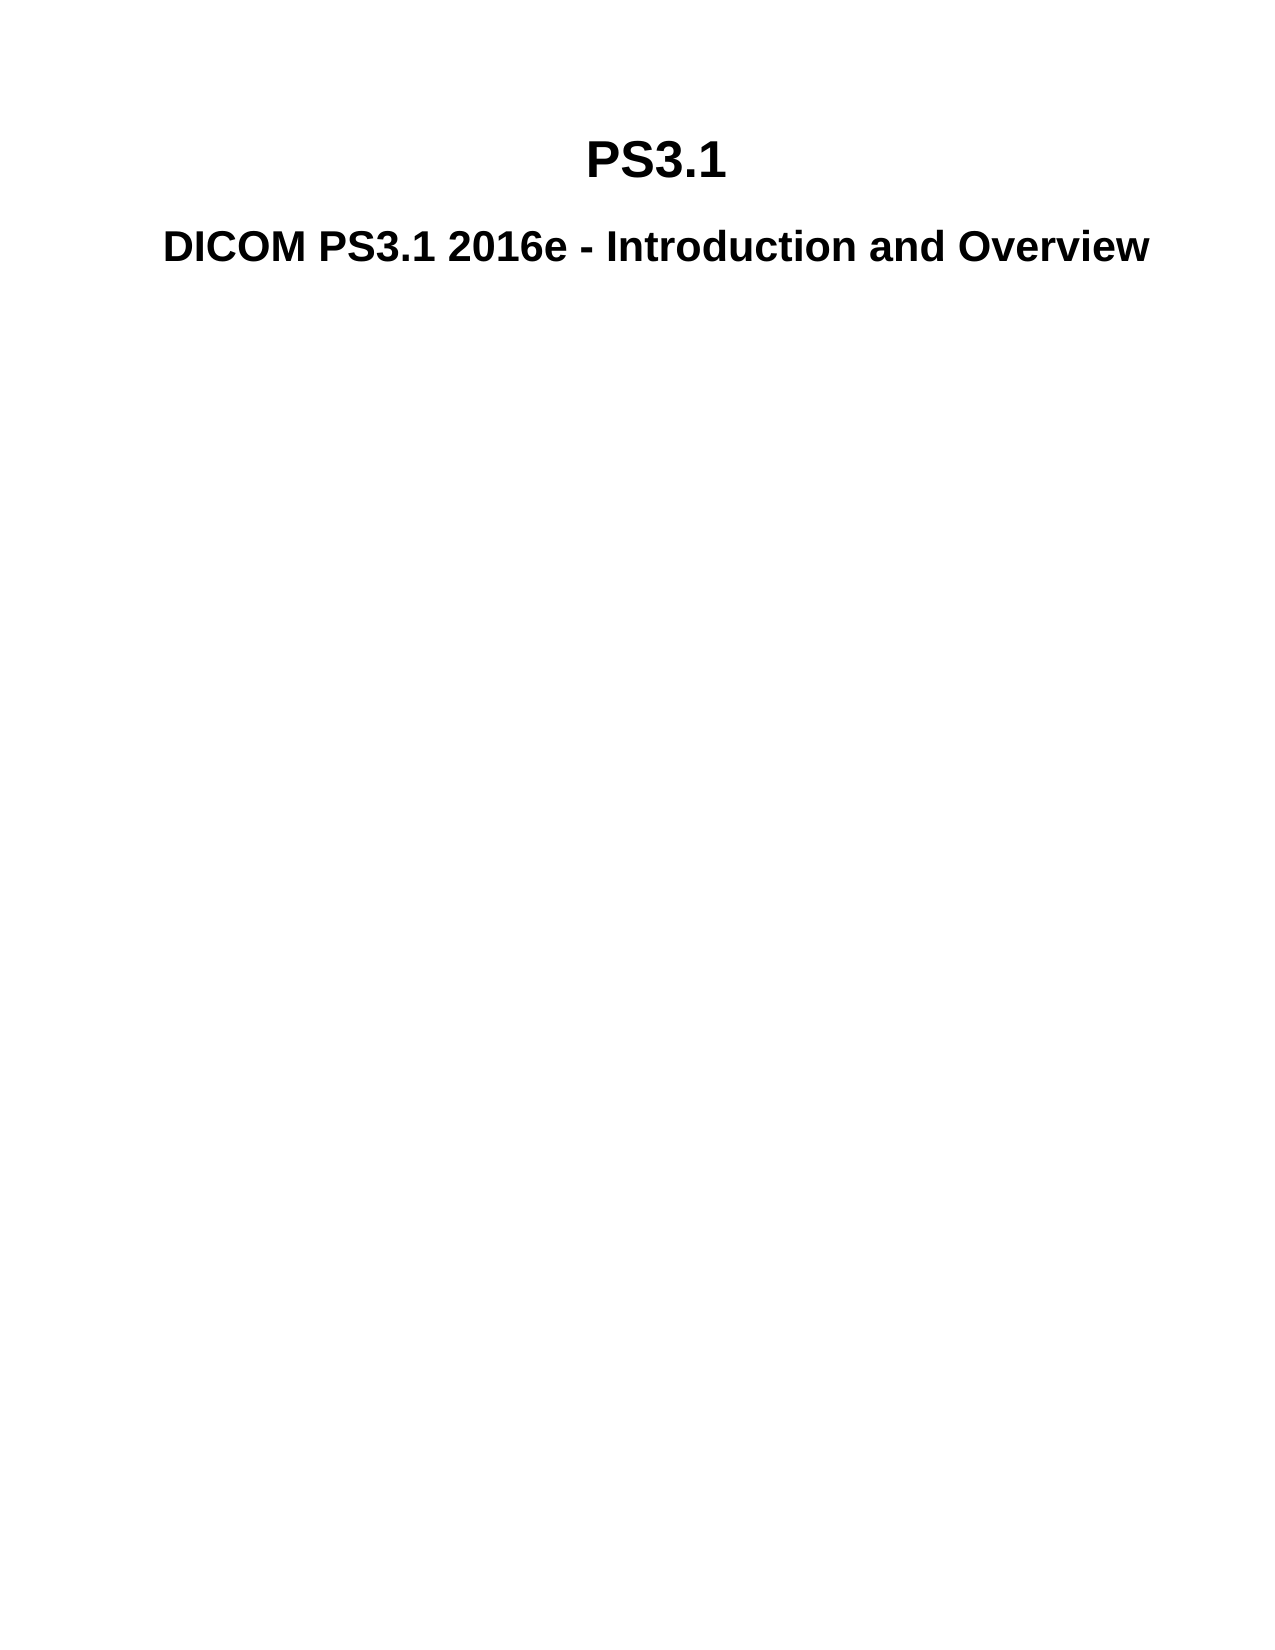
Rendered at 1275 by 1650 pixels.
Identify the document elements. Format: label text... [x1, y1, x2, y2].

text PS3.1 [112, 129, 1200, 188]
text DICOM PS3.1 2016e - Introduction and Overview [112, 221, 1200, 271]
